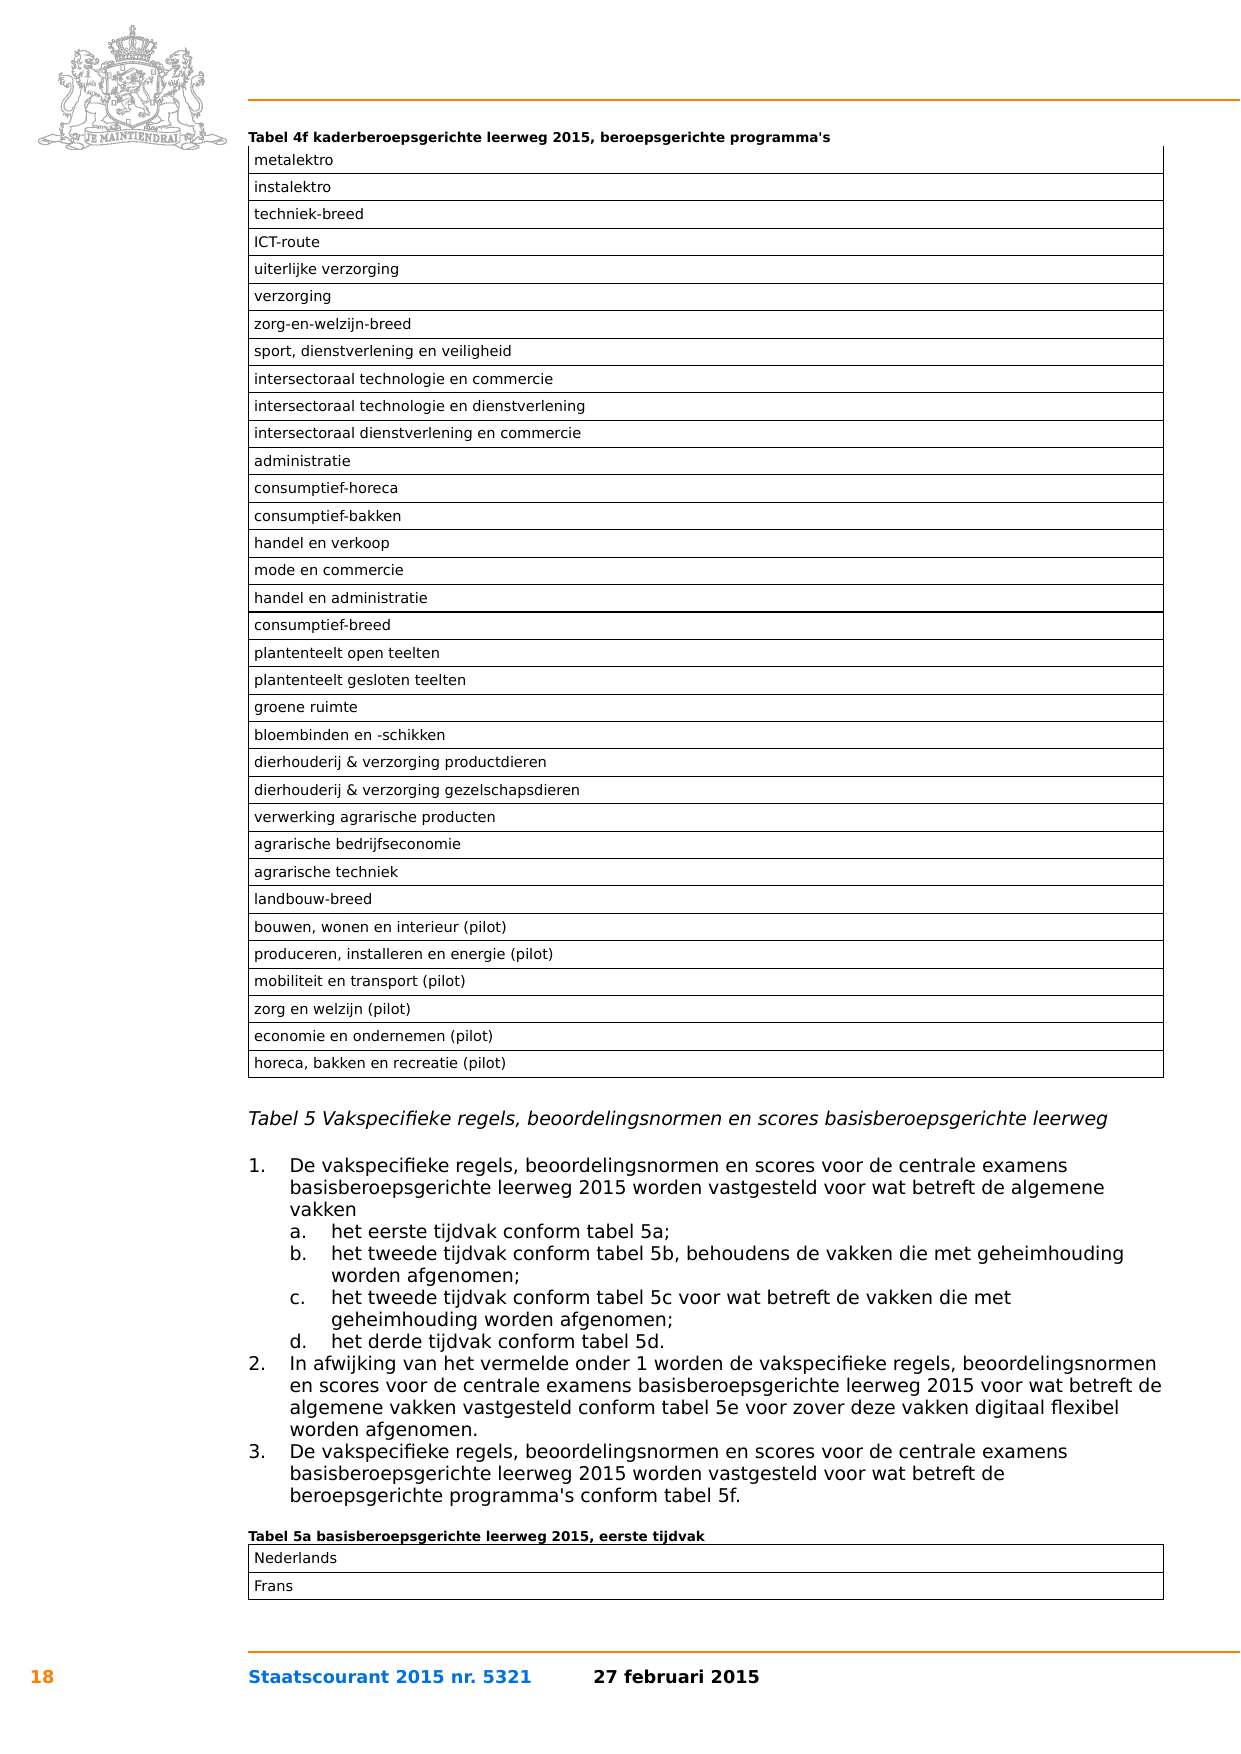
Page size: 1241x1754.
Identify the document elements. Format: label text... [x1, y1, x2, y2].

table_cell instalektro [249, 174, 1163, 200]
table_cell ICT-route [249, 229, 1163, 255]
table_header Tabel 5a basisberoepsgerichte leerweg 2015, eerste tijdvak [248, 1529, 1163, 1544]
table_cell produceren, installeren en energie (pilot) [249, 941, 1163, 967]
table_cell consumptief-horeca [249, 475, 1163, 502]
text 3. De vakspecifieke regels, beoordelingsnormen en scores voor de centrale examens basisberoepsgerichte leerweg 2015 worden vastgesteld voor wat betreft de beroepsgerichte programma's conform tabel 5f. [248, 1441, 1163, 1507]
table_cell handel en verkoop [249, 530, 1163, 557]
table_cell verwerking agrarische producten [249, 804, 1163, 831]
table_cell groene ruimte [249, 695, 1163, 721]
table_cell sport, dienstverlening en veiligheid [249, 339, 1163, 365]
table_cell agrarische techniek [249, 859, 1163, 885]
table_cell dierhouderij & verzorging gezelschapsdieren [249, 777, 1163, 803]
table_cell zorg-en-welzijn-breed [249, 311, 1163, 337]
table_cell horeca, bakken en recreatie (pilot) [249, 1051, 1163, 1077]
subtitle Tabel 5 Vakspecifieke regels, beoordelingsnormen en scores basisberoepsgerichte leerweg [248, 1108, 1163, 1130]
table_cell handel en administratie [249, 585, 1163, 611]
table_cell mode en commercie [249, 558, 1163, 584]
picture [38, 25, 227, 150]
text 2. In afwijking van het vermelde onder 1 worden de vakspecifieke regels, beoordelingsnormen en scores voor de centrale examens basisberoepsgerichte leerweg 2015 voor wat betreft de algemene vakken vastgesteld conform tabel 5e voor zover deze vakken digitaal flexibel worden afgenomen. [248, 1353, 1163, 1441]
table_cell Nederlands [249, 1545, 1163, 1572]
table_cell plantenteelt gesloten teelten [249, 667, 1163, 693]
table_cell plantenteelt open teelten [249, 640, 1163, 666]
table_cell Frans [249, 1573, 1163, 1599]
text c. het tweede tijdvak conform tabel 5c voor wat betreft de vakken die met geheimhouding worden afgenomen; [289, 1287, 1163, 1331]
table_cell zorg en welzijn (pilot) [249, 996, 1163, 1022]
table_cell intersectoraal dienstverlening en commercie [249, 421, 1163, 447]
table_cell intersectoraal technologie en dienstverlening [249, 393, 1163, 419]
table_cell techniek-breed [249, 201, 1163, 228]
table_cell bouwen, wonen en interieur (pilot) [249, 914, 1163, 940]
table_cell intersectoraal technologie en commercie [249, 366, 1163, 392]
table_cell economie en ondernemen (pilot) [249, 1023, 1163, 1050]
table_cell mobiliteit en transport (pilot) [249, 969, 1163, 995]
table_cell agrarische bedrijfseconomie [249, 832, 1163, 858]
text b. het tweede tijdvak conform tabel 5b, behoudens de vakken die met geheimhouding worden afgenomen; [289, 1243, 1163, 1287]
table_cell landbouw-breed [249, 886, 1163, 913]
table_cell consumptief-bakken [249, 503, 1163, 529]
table_cell administratie [249, 448, 1163, 474]
table_header Tabel 4f kaderberoepsgerichte leerweg 2015, beroepsgerichte programma's [248, 130, 1163, 146]
text 1. De vakspecifieke regels, beoordelingsnormen en scores voor de centrale examens basisberoepsgerichte leerweg 2015 worden vastgesteld voor wat betreft de algemene vakken [248, 1155, 1163, 1221]
table_cell dierhouderij & verzorging productdieren [249, 749, 1163, 776]
text a. het eerste tijdvak conform tabel 5a; [289, 1221, 1163, 1243]
table_cell verzorging [249, 284, 1163, 310]
table_cell bloembinden en -schikken [249, 722, 1163, 748]
text d. het derde tijdvak conform tabel 5d. [289, 1331, 1163, 1353]
table_cell metalektro [249, 146, 1163, 173]
table_cell uiterlijke verzorging [249, 256, 1163, 283]
table_cell consumptief-breed [249, 613, 1163, 639]
